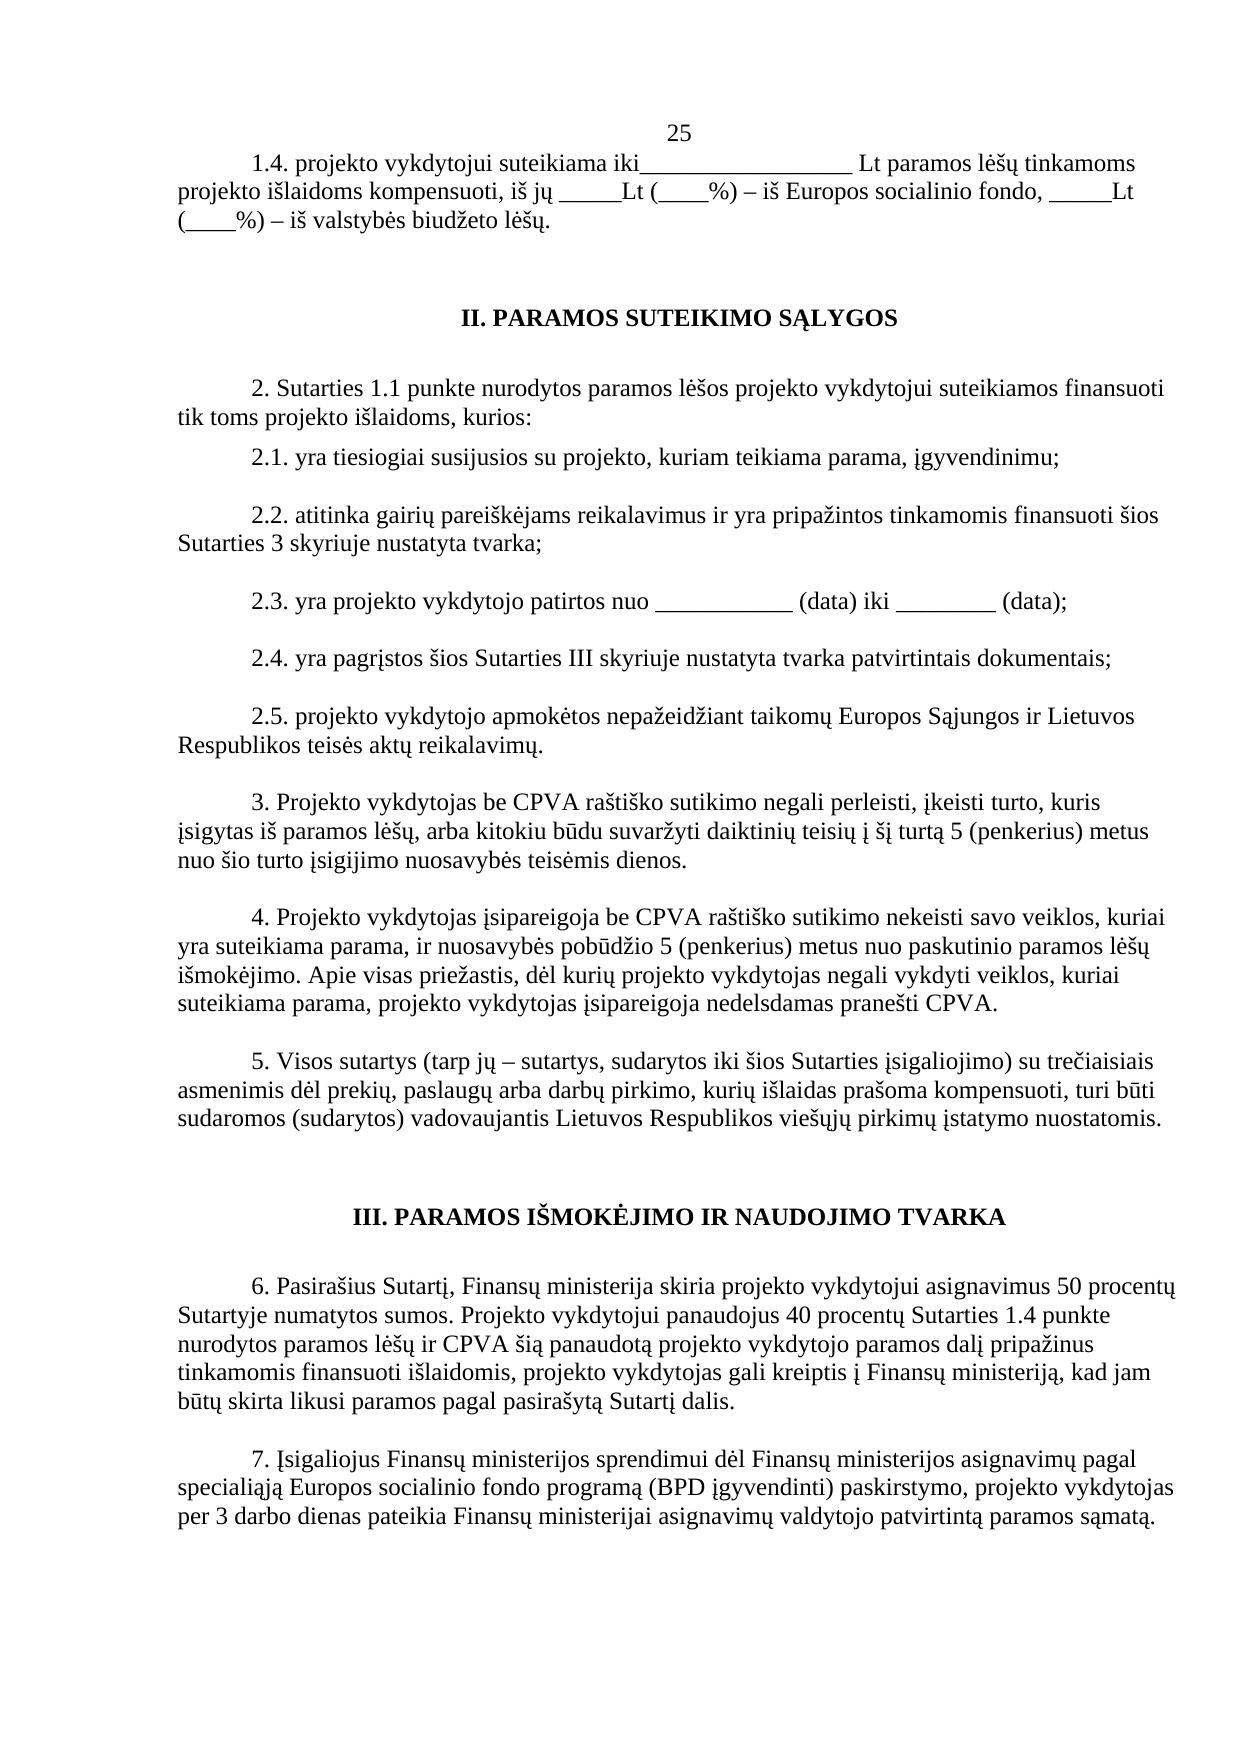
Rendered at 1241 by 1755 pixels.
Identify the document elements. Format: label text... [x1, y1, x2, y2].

text 2.1. yra tiesiogiai susijusios su projekto, kuriam teikiama parama, įgyvendinimu; [177, 442, 1181, 471]
text III. PARAMOS IŠMOKĖJIMO ir naudojimo TVARKA [177, 1202, 1181, 1231]
text II. PARAMOS SUTEIKIMO SĄLYGOS [177, 303, 1181, 332]
text 2.2. atitinka gairių pareiškėjams reikalavimus ir yra pripažintos tinkamomis finansuoti šios Sutarties 3 skyriuje nustatyta tvarka; [177, 500, 1181, 557]
text 1.4. projekto vykdytojui suteikiama iki_________________ Lt paramos lėšų tinkamoms projekto išlaidoms kompensuoti, iš jų _____Lt (____%) – iš Europos socialinio fondo, _____Lt (____%) – iš valstybės biudžeto lėšų. [177, 148, 1181, 234]
text 2.3. yra projekto vykdytojo patirtos nuo ___________ (data) iki ________ (data); [177, 586, 1181, 615]
text 4. Projekto vykdytojas įsipareigoja be CPVA raštiško sutikimo nekeisti savo veiklos, kuriai yra suteikiama parama, ir nuosavybės pobūdžio 5 (penkerius) metus nuo paskutinio paramos lėšų išmokėjimo. Apie visas priežastis, dėl kurių projekto vykdytojas negali vykdyti veiklos, kuriai suteikiama parama, projekto vykdytojas įsipareigoja nedelsdamas pranešti CPVA. [177, 902, 1181, 1017]
text 6. Pasirašius Sutartį, Finansų ministerija skiria projekto vykdytojui asignavimus 50 procentų Sutartyje numatytos sumos. Projekto vykdytojui panaudojus 40 procentų Sutarties 1.4 punkte nurodytos paramos lėšų ir CPVA šią panaudotą projekto vykdytojo paramos dalį pripažinus tinkamomis finansuoti išlaidomis, projekto vykdytojas gali kreiptis į Finansų ministeriją, kad jam būtų skirta likusi paramos pagal pasirašytą Sutartį dalis. [177, 1271, 1181, 1415]
text 7. Įsigaliojus Finansų ministerijos sprendimui dėl Finansų ministerijos asignavimų pagal specialiąją Europos socialinio fondo programą (BPD įgyvendinti) paskirstymo, projekto vykdytojas per 3 darbo dienas pateikia Finansų ministerijai asignavimų valdytojo patvirtintą paramos sąmatą. [177, 1444, 1181, 1530]
text 2.5. projekto vykdytojo apmokėtos nepažeidžiant taikomų Europos Sąjungos ir Lietuvos Respublikos teisės aktų reikalavimų. [177, 701, 1181, 758]
text 3. Projekto vykdytojas be CPVA raštiško sutikimo negali perleisti, įkeisti turto, kuris įsigytas iš paramos lėšų, arba kitokiu būdu suvaržyti daiktinių teisių į šį turtą 5 (penkerius) metus nuo šio turto įsigijimo nuosavybės teisėmis dienos. [177, 787, 1181, 873]
text 2.4. yra pagrįstos šios Sutarties III skyriuje nustatyta tvarka patvirtintais dokumentais; [177, 643, 1181, 672]
text 2. Sutarties 1.1 punkte nurodytos paramos lėšos projekto vykdytojui suteikiamos finansuoti tik toms projekto išlaidoms, kurios: [177, 373, 1181, 430]
text 5. Visos sutartys (tarp jų – sutartys, sudarytos iki šios Sutarties įsigaliojimo) su trečiaisiais asmenimis dėl prekių, paslaugų arba darbų pirkimo, kurių išlaidas prašoma kompensuoti, turi būti sudaromos (sudarytos) vadovaujantis Lietuvos Respublikos viešųjų pirkimų įstatymo nuostatomis. [177, 1046, 1181, 1132]
